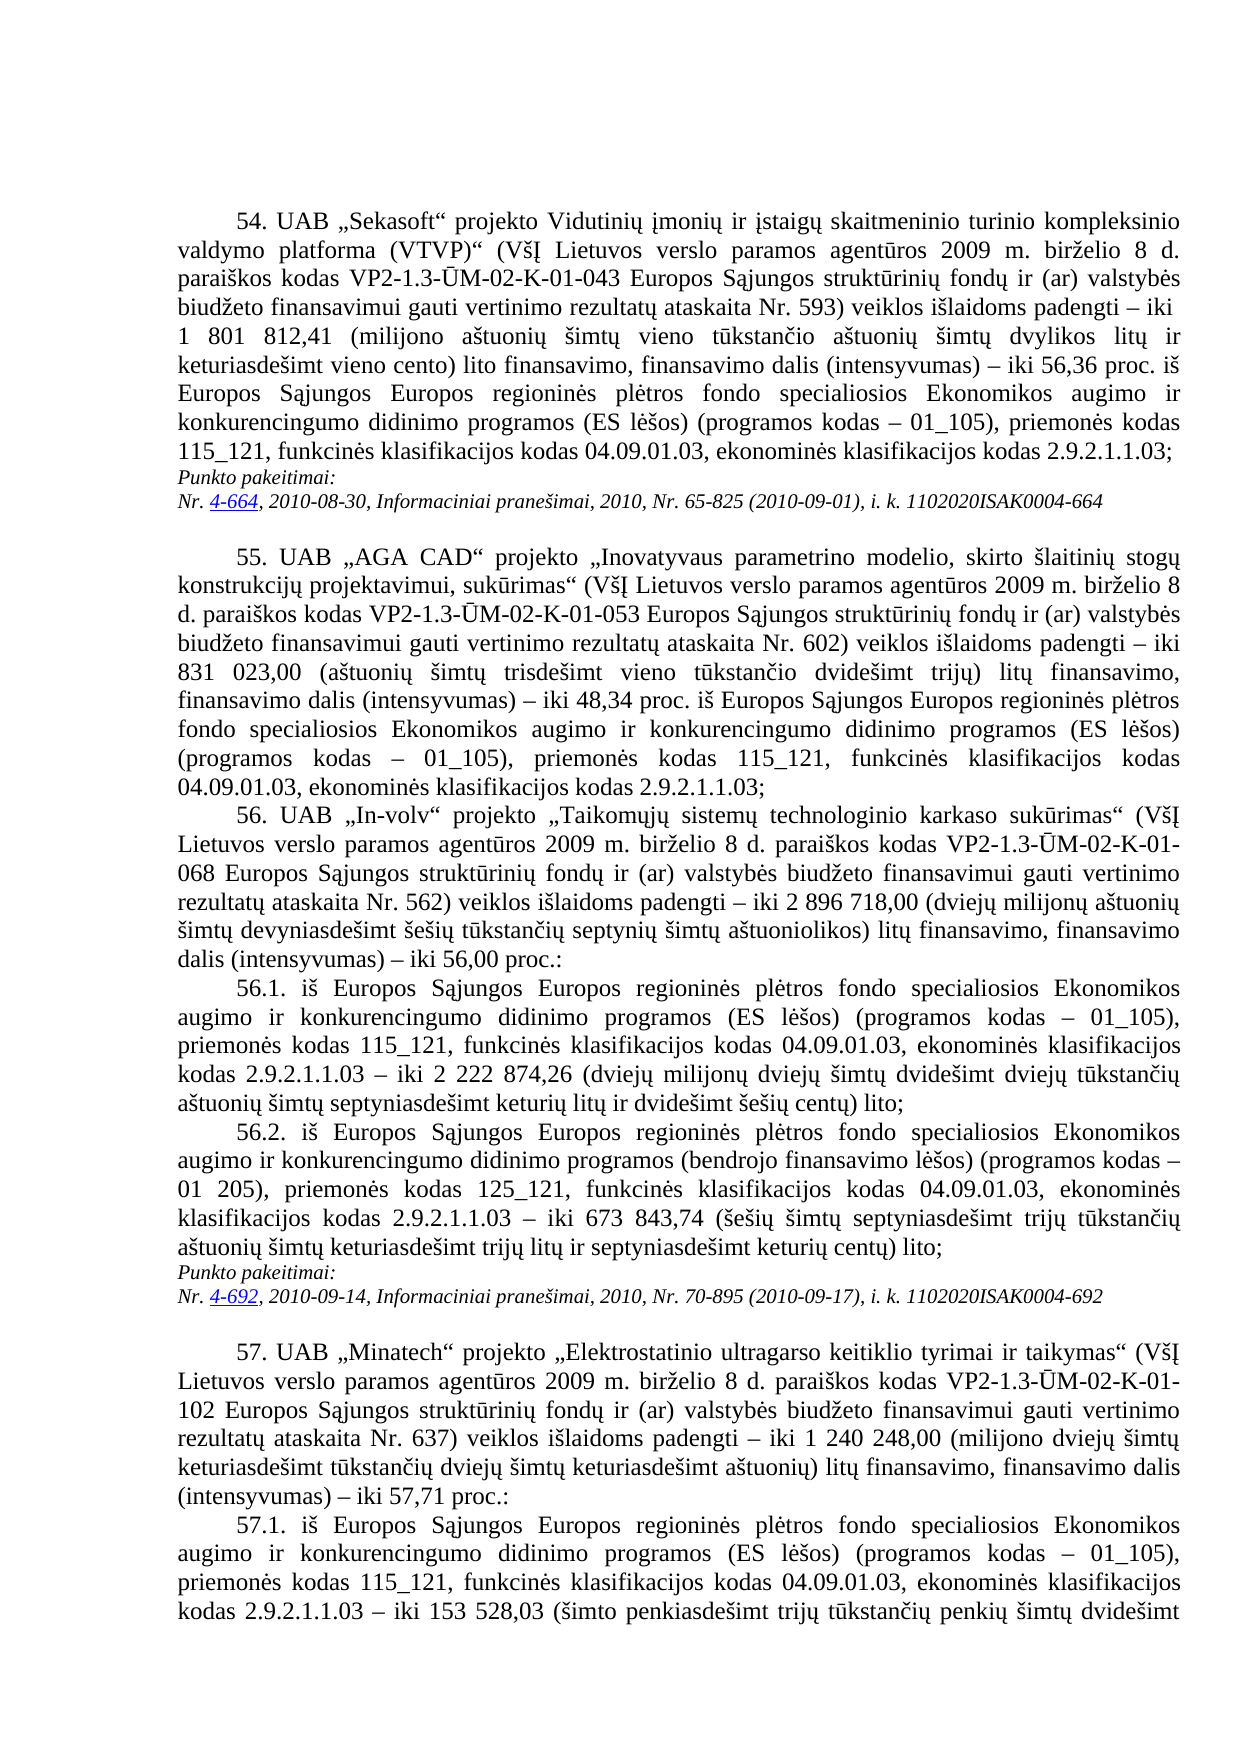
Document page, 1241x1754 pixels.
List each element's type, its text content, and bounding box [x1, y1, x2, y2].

text 56.2. iš Europos Sąjungos Europos regioninės plėtros fondo specialiosios Ekonomikos augimo ir konkurencingumo didinimo programos (bendrojo finansavimo lėšos) (programos kodas – 01 205), priemonės kodas 125_121, funkcinės klasifikacijos kodas 04.09.01.03, ekonominės klasifikacijos kodas 2.9.2.1.1.03 – iki 673 843,74 (šešių šimtų septyniasdešimt trijų tūkstančių aštuonių šimtų keturiasdešimt trijų litų ir septyniasdešimt keturių centų) lito; [177, 1117, 1181, 1260]
text 55. UAB „AGA CAD“ projekto „Inovatyvaus parametrino modelio, skirto šlaitinių stogų konstrukcijų projektavimui, sukūrimas“ (VšĮ Lietuvos verslo paramos agentūros 2009 m. birželio 8 d. paraiškos kodas VP2-1.3-ŪM-02-K-01-053 Europos Sąjungos struktūrinių fondų ir (ar) valstybės biudžeto finansavimui gauti vertinimo rezultatų ataskaita Nr. 602) veiklos išlaidoms padengti – iki 831 023,00 (aštuonių šimtų trisdešimt vieno tūkstančio dvidešimt trijų) litų finansavimo, finansavimo dalis (intensyvumas) – iki 48,34 proc. iš Europos Sąjungos Europos regioninės plėtros fondo specialiosios Ekonomikos augimo ir konkurencingumo didinimo programos (ES lėšos) (programos kodas – 01_105), priemonės kodas 115_121, funkcinės klasifikacijos kodas 04.09.01.03, ekonominės klasifikacijos kodas 2.9.2.1.1.03; [177, 542, 1181, 800]
text Nr. 4-664, 2010-08-30, Informaciniai pranešimai, 2010, Nr. 65-825 (2010-09-01), i. k. 1102020ISAK0004-664 [177, 489, 1181, 513]
text 56. UAB „In-volv“ projekto „Taikomųjų sistemų technologinio karkaso sukūrimas“ (VšĮ Lietuvos verslo paramos agentūros 2009 m. birželio 8 d. paraiškos kodas VP2-1.3-ŪM-02-K-01-068 Europos Sąjungos struktūrinių fondų ir (ar) valstybės biudžeto finansavimui gauti vertinimo rezultatų ataskaita Nr. 562) veiklos išlaidoms padengti – iki 2 896 718,00 (dviejų milijonų aštuonių šimtų devyniasdešimt šešių tūkstančių septynių šimtų aštuoniolikos) litų finansavimo, finansavimo dalis (intensyvumas) – iki 56,00 proc.: [177, 800, 1181, 973]
text Punkto pakeitimai: [177, 1260, 1181, 1284]
text 54. UAB „Sekasoft“ projekto Vidutinių įmonių ir įstaigų skaitmeninio turinio kompleksinio valdymo platforma (VTVP)“ (VšĮ Lietuvos verslo paramos agentūros 2009 m. birželio 8 d. paraiškos kodas VP2-1.3-ŪM-02-K-01-043 Europos Sąjungos struktūrinių fondų ir (ar) valstybės biudžeto finansavimui gauti vertinimo rezultatų ataskaita Nr. 593) veiklos išlaidoms padengti – iki 1 801 812,41 (milijono aštuonių šimtų vieno tūkstančio aštuonių šimtų dvylikos litų ir keturiasdešimt vieno cento) lito finansavimo, finansavimo dalis (intensyvumas) – iki 56,36 proc. iš Europos Sąjungos Europos regioninės plėtros fondo specialiosios Ekonomikos augimo ir konkurencingumo didinimo programos (ES lėšos) (programos kodas – 01_105), priemonės kodas 115_121, funkcinės klasifikacijos kodas 04.09.01.03, ekonominės klasifikacijos kodas 2.9.2.1.1.03; [177, 206, 1181, 465]
text 57. UAB „Minatech“ projekto „Elektrostatinio ultragarso keitiklio tyrimai ir taikymas“ (VšĮ Lietuvos verslo paramos agentūros 2009 m. birželio 8 d. paraiškos kodas VP2-1.3-ŪM-02-K-01-102 Europos Sąjungos struktūrinių fondų ir (ar) valstybės biudžeto finansavimui gauti vertinimo rezultatų ataskaita Nr. 637) veiklos išlaidoms padengti – iki 1 240 248,00 (milijono dviejų šimtų keturiasdešimt tūkstančių dviejų šimtų keturiasdešimt aštuonių) litų finansavimo, finansavimo dalis (intensyvumas) – iki 57,71 proc.: [177, 1337, 1181, 1510]
text Punkto pakeitimai: [177, 465, 1181, 489]
text Nr. 4-692, 2010-09-14, Informaciniai pranešimai, 2010, Nr. 70-895 (2010-09-17), i. k. 1102020ISAK0004-692 [177, 1284, 1181, 1308]
text 57.1. iš Europos Sąjungos Europos regioninės plėtros fondo specialiosios Ekonomikos augimo ir konkurencingumo didinimo programos (ES lėšos) (programos kodas – 01_105), priemonės kodas 115_121, funkcinės klasifikacijos kodas 04.09.01.03, ekonominės klasifikacijos kodas 2.9.2.1.1.03 – iki 153 528,03 (šimto penkiasdešimt trijų tūkstančių penkių šimtų dvidešimt [177, 1510, 1181, 1625]
text 56.1. iš Europos Sąjungos Europos regioninės plėtros fondo specialiosios Ekonomikos augimo ir konkurencingumo didinimo programos (ES lėšos) (programos kodas – 01_105), priemonės kodas 115_121, funkcinės klasifikacijos kodas 04.09.01.03, ekonominės klasifikacijos kodas 2.9.2.1.1.03 – iki 2 222 874,26 (dviejų milijonų dviejų šimtų dvidešimt dviejų tūkstančių aštuonių šimtų septyniasdešimt keturių litų ir dvidešimt šešių centų) lito; [177, 973, 1181, 1117]
